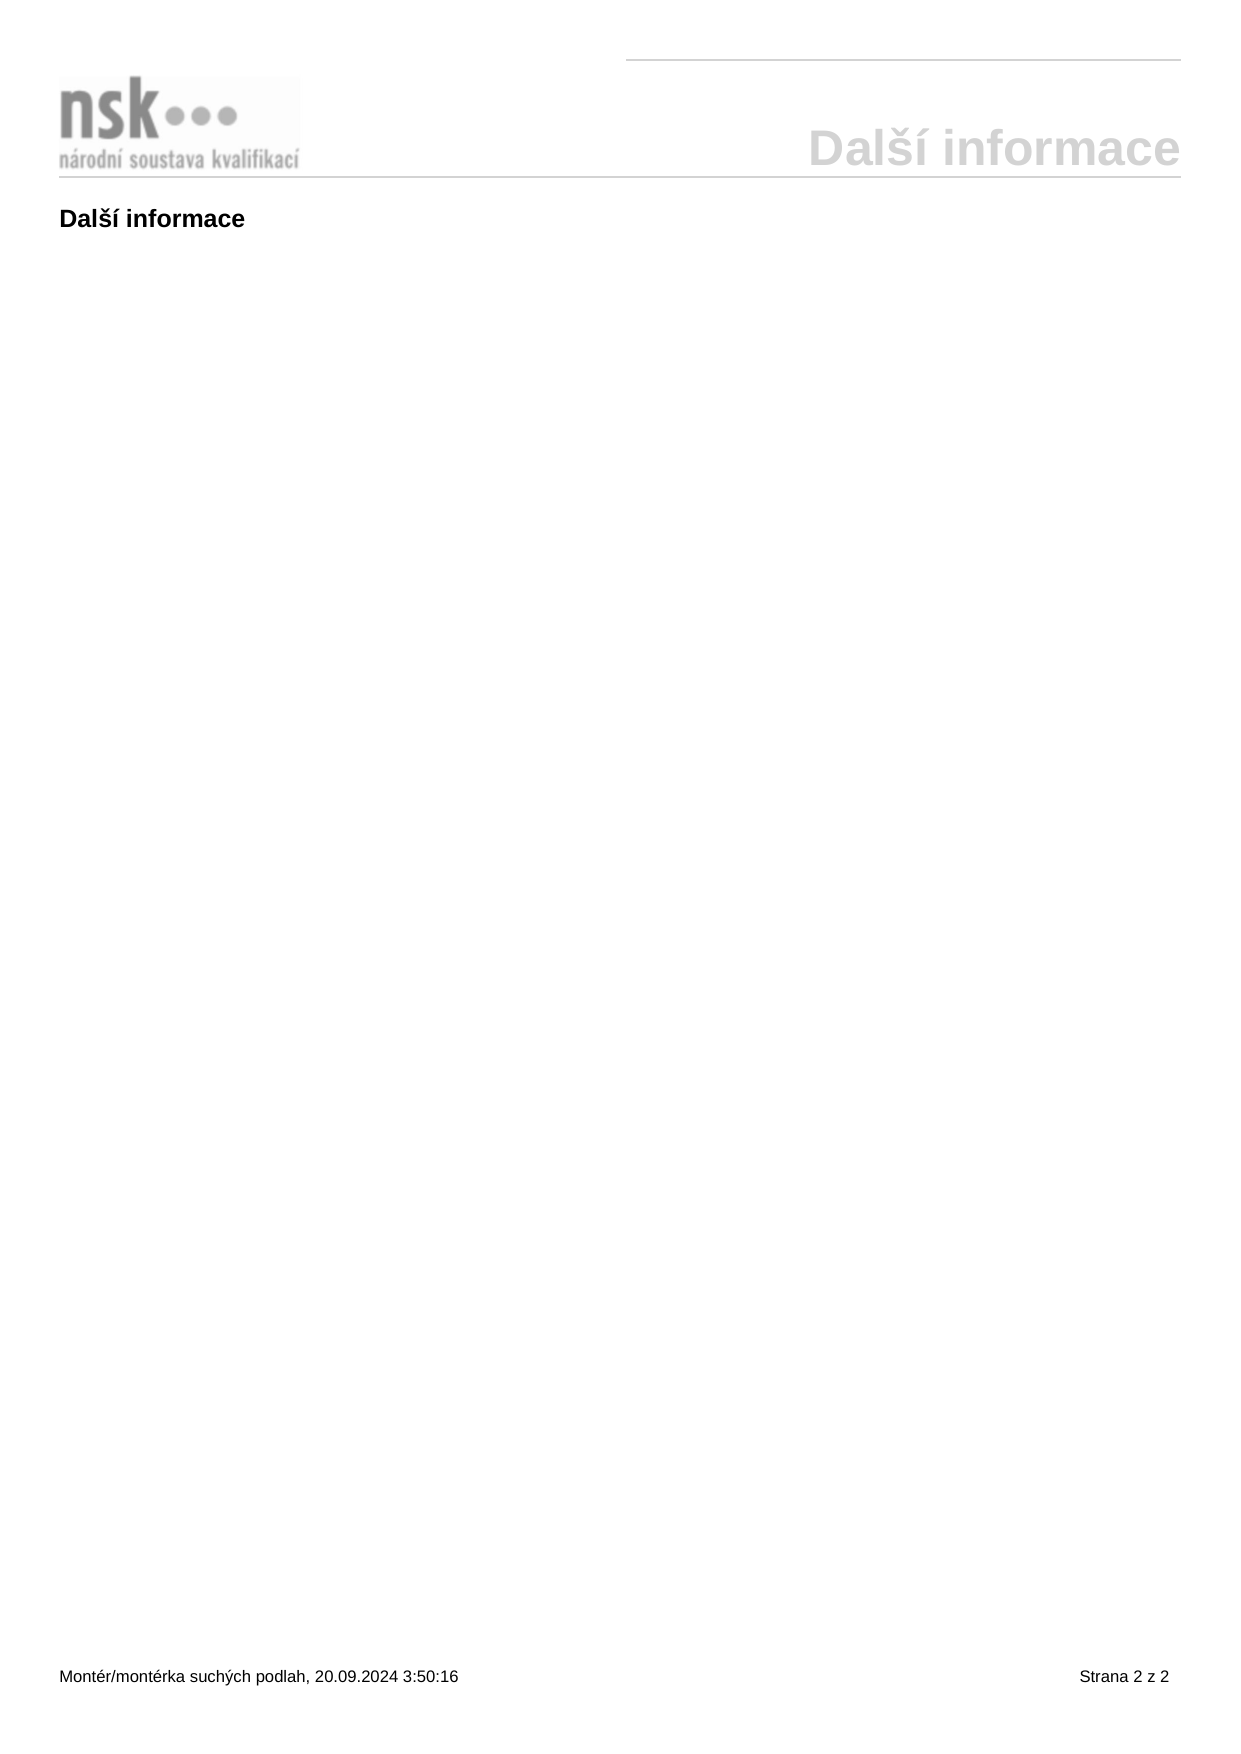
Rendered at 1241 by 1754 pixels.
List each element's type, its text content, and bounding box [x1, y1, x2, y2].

picture [58, 59, 621, 171]
table_cell [626, 1136, 862, 1397]
table_cell [1169, 194, 1181, 200]
table_cell [1169, 236, 1181, 536]
table_cell [862, 1136, 1169, 1397]
table_cell [59, 171, 483, 176]
table_cell [59, 178, 1181, 194]
table_cell [484, 1136, 620, 1397]
table_cell [1169, 1136, 1181, 1397]
table_cell Montér/montérka suchých podlah, 20.09.2024 3:50:16 [59, 1658, 862, 1694]
table_cell [620, 1136, 626, 1397]
table_cell [1169, 536, 1181, 836]
table_cell [59, 536, 483, 836]
table_cell [626, 194, 862, 200]
table_cell [1169, 1397, 1181, 1658]
table_cell Další informace [626, 61, 1181, 176]
table_cell [621, 59, 626, 170]
table_cell [626, 536, 862, 836]
table_cell [620, 1397, 626, 1658]
table_cell [862, 1397, 1169, 1658]
table_cell [1169, 1658, 1181, 1694]
table_cell [484, 536, 620, 836]
table_cell Další informace [59, 200, 1181, 236]
table_cell [862, 836, 1169, 1136]
table_cell [484, 1397, 620, 1658]
table_cell [59, 1136, 483, 1397]
table_cell [59, 194, 483, 200]
table_cell [626, 836, 862, 1136]
table_cell [484, 171, 620, 176]
table_cell [862, 194, 1169, 200]
table_cell Strana 2 z 2 [862, 1658, 1169, 1694]
table_cell [484, 836, 620, 1136]
table_cell [1169, 836, 1181, 1136]
table_cell [626, 1397, 862, 1658]
table_cell [862, 536, 1169, 836]
table_cell [620, 836, 626, 1136]
table_cell [59, 836, 483, 1136]
table_cell [862, 236, 1169, 536]
table_cell [59, 236, 483, 536]
table_cell [59, 1397, 483, 1658]
table_cell [626, 236, 862, 536]
table_cell [484, 194, 620, 200]
table_cell [620, 236, 626, 536]
table_cell [620, 536, 626, 836]
table_cell [484, 236, 620, 536]
